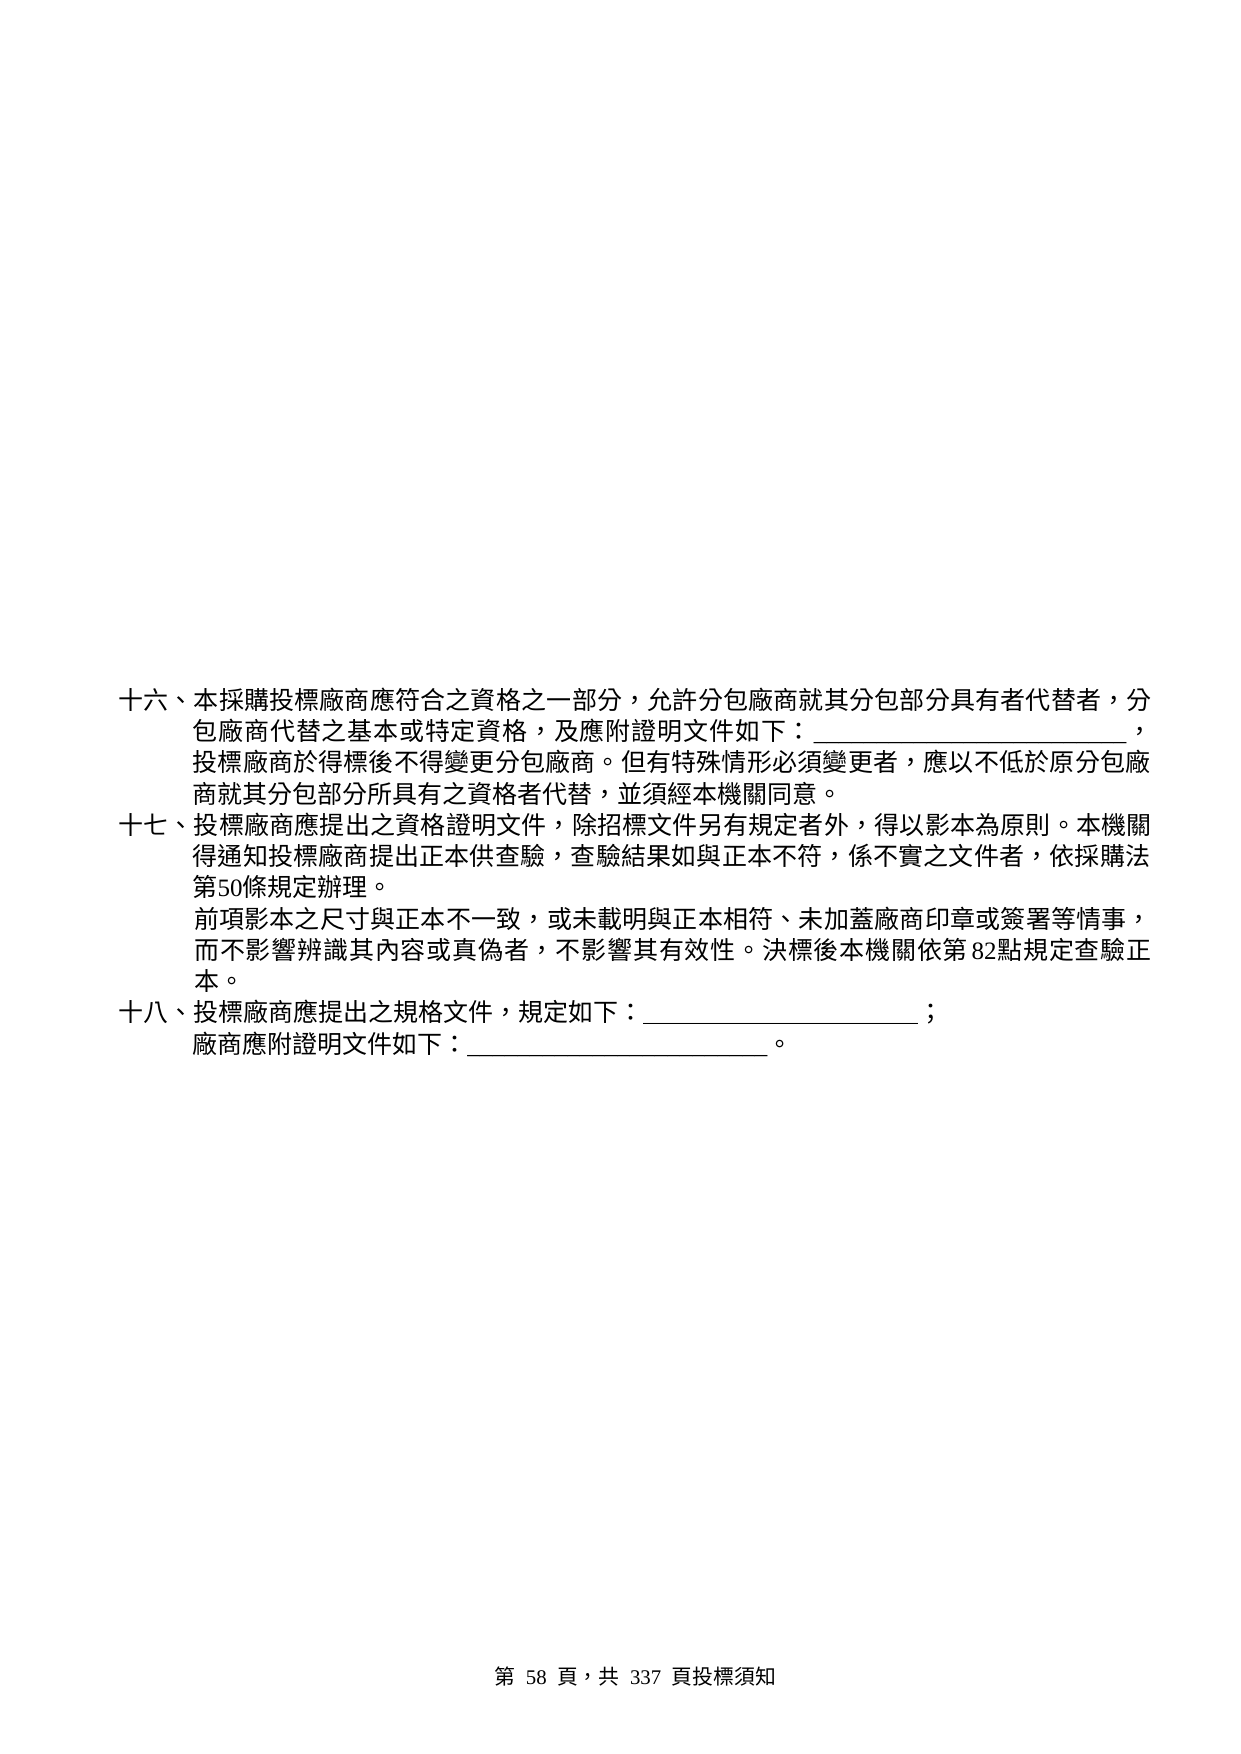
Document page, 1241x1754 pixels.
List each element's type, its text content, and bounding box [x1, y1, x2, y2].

text 十六、本採購投標廠商應符合之資格之一部分，允許分包廠商就其分包部分具有者代替者，分包廠商代替之基本或特定資格，及應附證明文件如下：_________________________，投標廠商於得標後不得變更分包廠商。但有特殊情形必須變更者，應以不低於原分包廠商就其分包部分所具有之資格者代替，並須經本機關同意。 [118, 684, 1152, 809]
text 十七、投標廠商應提出之資格證明文件，除招標文件另有規定者外，得以影本為原則。本機關得通知投標廠商提出正本供查驗，查驗結果如與正本不符，係不實之文件者，依採購法第50條規定辦理。 [118, 809, 1152, 903]
text 前項影本之尺寸與正本不一致，或未載明與正本相符、未加蓋廠商印章或簽署等情事，而不影響辨識其內容或真偽者，不影響其有效性。決標後本機關依第82點規定查驗正本。 [194, 903, 1152, 997]
text 十八、投標廠商應提出之規格文件，規定如下：＿＿＿＿＿＿＿＿＿＿＿； [118, 997, 1152, 1028]
text 廠商應附證明文件如下：________________________。 [192, 1028, 1152, 1059]
